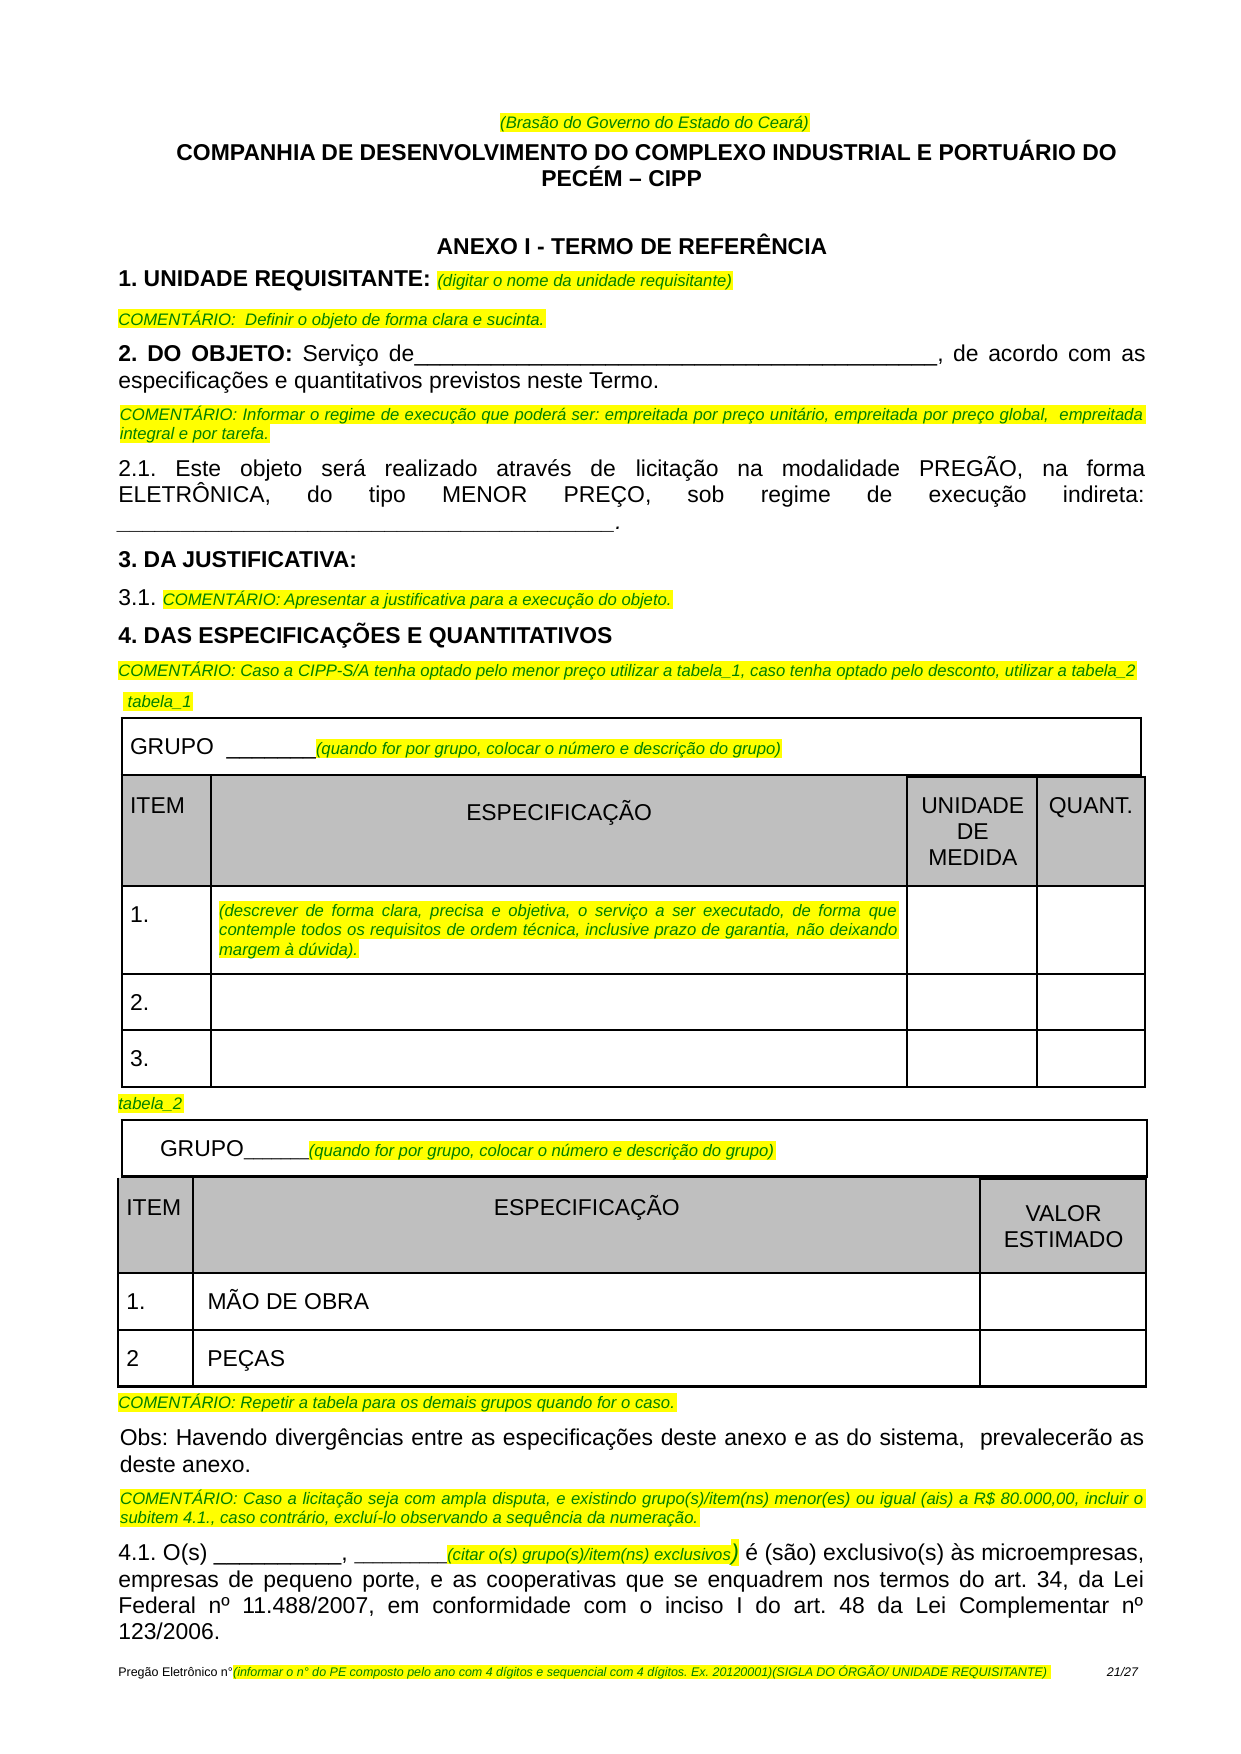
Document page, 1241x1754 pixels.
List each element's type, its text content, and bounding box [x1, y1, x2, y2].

table_cell 3. [123, 1031, 210, 1086]
table_header GRUPO _______(quando for por grupo, colocar o número e descrição do grupo) [123, 719, 1140, 773]
table_header ESPECIFICAÇÃO [212, 776, 906, 885]
text COMENTÁRIO: Caso a CIPP-S/A tenha optado pelo menor preço utilizar a tabela_1, caso tenha optado pelo desconto, utilizar a tabela_2 [118, 661, 1147, 680]
text COMENTÁRIO: Repetir a tabela para os demais grupos quando for o caso. [118, 1393, 1146, 1412]
table_cell 1. [119, 1274, 192, 1329]
table_header GRUPO_______(quando for por grupo, colocar o número e descrição do grupo) [123, 1121, 1146, 1175]
table_cell [1038, 975, 1144, 1029]
text 4.1. O(s) __________, __________(citar o(s) grupo(s)/item(ns) exclusivos) é (são) exclusivo(s) às microempresas, empresas de pequeno porte, e as cooperativas que se enquadrem nos termos do art. 34, da Lei Federal nº 11.488/2007, em conformidade com o inciso I do art. 48 da Lei Complementar nº 123/2006. [118, 1539, 1144, 1644]
table_header UNIDADE DE MEDIDA [908, 778, 1036, 885]
text COMENTÁRIO: Informar o regime de execução que poderá ser: empreitada por preço unitário, empreitada por preço global, empreitada integral e por tarefa. [119, 405, 1146, 443]
table_cell (descrever de forma clara, precisa e objetiva, o serviço a ser executado, de forma que contemple todos os requisitos de ordem técnica, inclusive prazo de garantia, não deixando margem à dúvida). [212, 887, 906, 972]
table_header VALOR ESTIMADO [981, 1180, 1145, 1272]
text 2. DO OBJETO: Serviço de_________________________________________, de acordo com as especificações e quantitativos previstos neste Termo. [118, 340, 1146, 393]
text 4. DAS ESPECIFICAÇÕES E QUANTITATIVOS [118, 622, 1146, 649]
table_cell 2 [119, 1331, 192, 1385]
text 1. UNIDADE REQUISITANTE: (digitar o nome da unidade requisitante) [118, 265, 1146, 292]
table_header QUANT. [1038, 778, 1144, 885]
table_cell [981, 1274, 1145, 1329]
table_cell [981, 1331, 1145, 1385]
table_cell MÃO DE OBRA [194, 1274, 979, 1329]
table_cell 2. [123, 975, 210, 1029]
table_cell [212, 975, 906, 1029]
text COMENTÁRIO: Definir o objeto de forma clara e sucinta. [118, 309, 1146, 328]
table_cell [908, 1031, 1036, 1086]
table_cell [212, 1031, 906, 1086]
table_cell PEÇAS [194, 1331, 979, 1385]
table_cell [1038, 1031, 1144, 1086]
text tabela_2 [118, 1094, 1147, 1113]
text COMENTÁRIO: Caso a licitação seja com ampla disputa, e existindo grupo(s)/item(ns) menor(es) ou igual (ais) a R$ 80.000,00, incluir o subitem 4.1., caso contrário, excluí-lo observando a sequência da numeração. [120, 1489, 1146, 1527]
table_header ITEM [123, 776, 210, 885]
text 3.1. COMENTÁRIO: Apresentar a justificativa para a execução do objeto. [118, 584, 1146, 611]
table_cell 1. [123, 887, 210, 972]
text ANEXO I - TERMO DE REFERÊNCIA [118, 233, 1146, 259]
table_cell [1038, 887, 1144, 972]
text tabela_1 [118, 692, 1146, 711]
table_header ITEM [119, 1178, 192, 1272]
table_cell [908, 887, 1036, 972]
table_header ESPECIFICAÇÃO [194, 1178, 979, 1272]
table_cell [908, 975, 1036, 1029]
text 2.1. Este objeto será realizado através de licitação na modalidade PREGÃO, na forma ELETRÔNICA, do tipo MENOR PREÇO, sob regime de execução indireta: _______________________________________. [118, 455, 1146, 534]
text Obs: Havendo divergências entre as especificações deste anexo e as do sistema, prevalecerão as deste anexo. [119, 1424, 1146, 1477]
text 3. DA JUSTIFICATIVA: [118, 546, 1146, 572]
